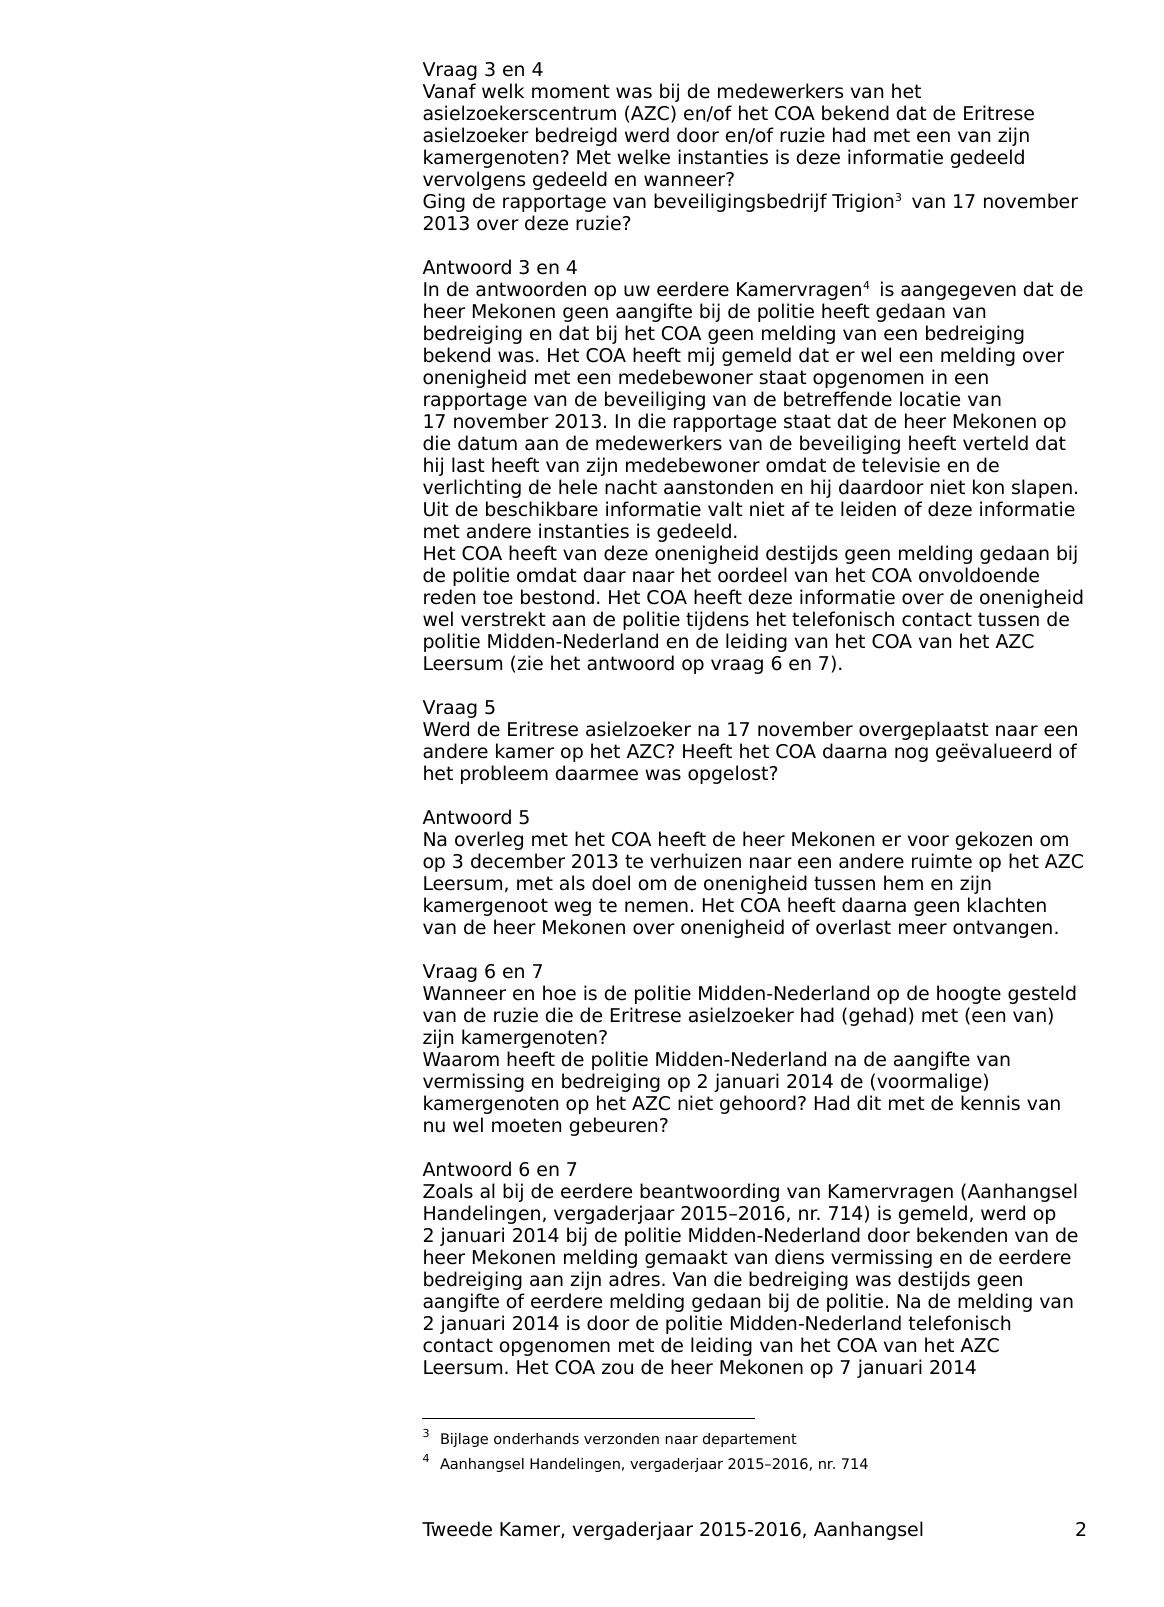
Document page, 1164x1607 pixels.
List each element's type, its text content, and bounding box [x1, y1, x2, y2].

text Antwoord 5 [422, 807, 1087, 829]
text Antwoord 6 en 7 [422, 1159, 1087, 1181]
text Vanaf welk moment was bij de medewerkers van het asielzoekerscentrum (AZC) en/of het COA bekend dat de Eritrese asielzoeker bedreigd werd door en/of ruzie had met een van zijn kamergenoten? Met welke instanties is deze informatie gedeeld vervolgens gedeeld en wanneer? [422, 81, 1087, 191]
text Antwoord 3 en 4 [422, 257, 1087, 279]
text Wanneer en hoe is de politie Midden-Nederland op de hoogte gesteld van de ruzie die de Eritrese asielzoeker had (gehad) met (een van) zijn kamergenoten? [422, 983, 1087, 1049]
text In de antwoorden op uw eerdere Kamervragen is aangegeven dat de heer Mekonen geen aangifte bij de politie heeft gedaan van bedreiging en dat bij het COA geen melding van een bedreiging bekend was. Het COA heeft mij gemeld dat er wel een melding over onenigheid met een medebewoner staat opgenomen in een rapportage van de beveiliging van de betreffende locatie van 17 november 2013. In die rapportage staat dat de heer Mekonen op die datum aan de medewerkers van de beveiliging heeft verteld dat hij last heeft van zijn medebewoner omdat de televisie en de verlichting de hele nacht aanstonden en hij daardoor niet kon slapen. Uit de beschikbare informatie valt niet af te leiden of deze informatie met andere instanties is gedeeld. [422, 279, 1087, 543]
text Bijlage onderhands verzonden naar departement [422, 1427, 1087, 1449]
text Vraag 3 en 4 [422, 59, 1087, 81]
text Waarom heeft de politie Midden-Nederland na de aangifte van vermissing en bedreiging op 2 januari 2014 de (voormalige) kamergenoten op het AZC niet gehoord? Had dit met de kennis van nu wel moeten gebeuren? [422, 1049, 1087, 1137]
text Zoals al bij de eerdere beantwoording van Kamervragen (Aanhangsel Handelingen, vergaderjaar 2015–2016, nr. 714) is gemeld, werd op 2 januari 2014 bij de politie Midden-Nederland door bekenden van de heer Mekonen melding gemaakt van diens vermissing en de eerdere bedreiging aan zijn adres. Van die bedreiging was destijds geen aangifte of eerdere melding gedaan bij de politie. Na de melding van 2 januari 2014 is door de politie Midden-Nederland telefonisch contact opgenomen met de leiding van het COA van het AZC Leersum. Het COA zou de heer Mekonen op 7 januari 2014 [422, 1181, 1087, 1379]
text Werd de Eritrese asielzoeker na 17 november overgeplaatst naar een andere kamer op het AZC? Heeft het COA daarna nog geëvalueerd of het probleem daarmee was opgelost? [422, 719, 1087, 785]
text Vraag 5 [422, 697, 1087, 719]
text Ging de rapportage van beveiligingsbedrijf Trigion van 17 november 2013 over deze ruzie? [422, 191, 1087, 235]
text Vraag 6 en 7 [422, 961, 1087, 983]
text Het COA heeft van deze onenigheid destijds geen melding gedaan bij de politie omdat daar naar het oordeel van het COA onvoldoende reden toe bestond. Het COA heeft deze informatie over de onenigheid wel verstrekt aan de politie tijdens het telefonisch contact tussen de politie Midden-Nederland en de leiding van het COA van het AZC Leersum (zie het antwoord op vraag 6 en 7). [422, 543, 1087, 675]
text Aanhangsel Handelingen, vergaderjaar 2015–2016, nr. 714 [422, 1452, 1087, 1474]
text Na overleg met het COA heeft de heer Mekonen er voor gekozen om op 3 december 2013 te verhuizen naar een andere ruimte op het AZC Leersum, met als doel om de onenigheid tussen hem en zijn kamergenoot weg te nemen. Het COA heeft daarna geen klachten van de heer Mekonen over onenigheid of overlast meer ontvangen. [422, 829, 1087, 939]
